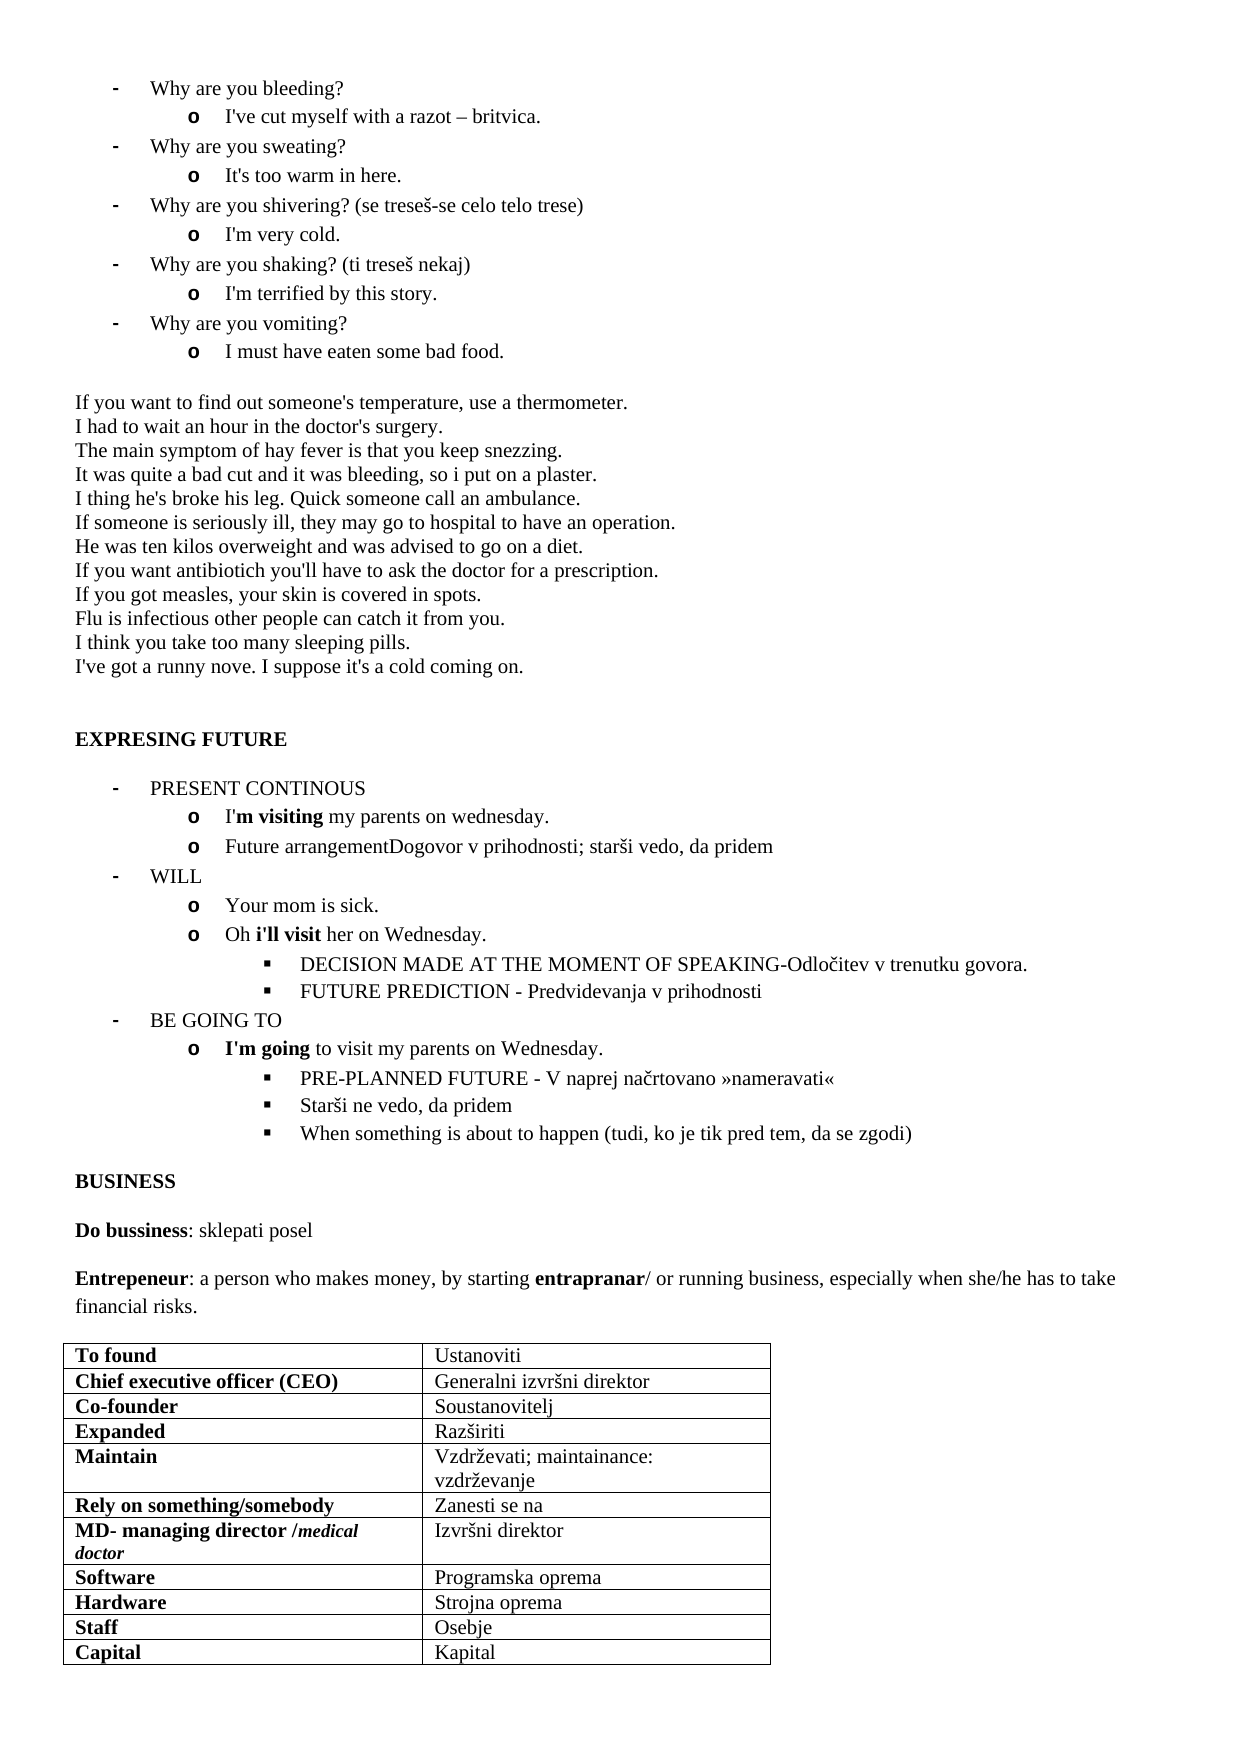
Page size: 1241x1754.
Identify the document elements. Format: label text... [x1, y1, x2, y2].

list Why are you shaking? (ti treseš nekaj) [112, 251, 1165, 277]
text EXPRESING FUTURE [75, 727, 1165, 751]
table_cell Zanesti se na [423, 1493, 770, 1517]
text He was ten kilos overweight and was advised to go on a diet. [75, 534, 1165, 558]
table_cell Osebje [423, 1615, 770, 1639]
text I had to wait an hour in the doctor's surgery. [75, 414, 1165, 438]
table_cell Izvršni direktor [423, 1518, 770, 1564]
list Future arrangementDogovor v prihodnosti; starši vedo, da pridem [187, 834, 1165, 860]
list I'm going to visit my parents on Wednesday. [187, 1036, 1165, 1062]
table_header Ustanoviti [423, 1344, 770, 1367]
table_cell Maintain [64, 1444, 422, 1492]
table_cell Vzdrževati; maintainance: vzdrževanje [423, 1444, 770, 1492]
table_cell MD- managing director /medical doctor [64, 1518, 422, 1564]
table_cell Rely on something/somebody [64, 1493, 422, 1517]
table_cell Generalni izvršni direktor [423, 1369, 770, 1393]
list Oh i'll visit her on Wednesday. [187, 922, 1165, 948]
text It was quite a bad cut and it was bleeding, so i put on a plaster. [75, 462, 1165, 486]
text If you got measles, your skin is covered in spots. [75, 582, 1165, 606]
list DECISION MADE AT THE MOMENT OF SPEAKING-Odločitev v trenutku govora. [262, 952, 1165, 976]
list I'm visiting my parents on wednesday. [187, 804, 1165, 830]
table_cell Razširiti [423, 1419, 770, 1443]
list PRE-PLANNED FUTURE - V naprej načrtovano »nameravati« [262, 1066, 1165, 1090]
table_cell Programska oprema [423, 1565, 770, 1589]
table_cell Hardware [64, 1590, 422, 1614]
table_cell Co-founder [64, 1394, 422, 1418]
list Your mom is sick. [187, 893, 1165, 918]
text If someone is seriously ill, they may go to hospital to have an operation. [75, 510, 1165, 534]
text BUSINESS [75, 1169, 1165, 1193]
list I'm terrified by this story. [187, 280, 1165, 306]
table_cell Strojna oprema [423, 1590, 770, 1614]
table_cell Staff [64, 1615, 422, 1639]
list FUTURE PREDICTION - Predvidevanja v prihodnosti [262, 979, 1165, 1003]
list Why are you shivering? (se treseš-se celo telo trese) [112, 192, 1165, 218]
table_header To found [64, 1344, 422, 1367]
table_cell Capital [64, 1640, 422, 1664]
text Flu is infectious other people can catch it from you. [75, 606, 1165, 630]
list Why are you vomiting? [112, 310, 1165, 335]
list I must have eaten some bad food. [187, 339, 1165, 365]
list It's too warm in here. [187, 163, 1165, 189]
text I thing he's broke his leg. Quick someone call an ambulance. [75, 486, 1165, 510]
list PRESENT CONTINOUS [112, 775, 1165, 801]
list Why are you bleeding? [112, 75, 1165, 100]
text If you want antibiotich you'll have to ask the doctor for a prescription. [75, 558, 1165, 582]
list When something is about to happen (tudi, ko je tik pred tem, da se zgodi) [262, 1121, 1165, 1145]
list I'm very cold. [187, 222, 1165, 247]
list I've cut myself with a razot – britvica. [187, 104, 1165, 130]
text Do bussiness: sklepati posel [75, 1218, 1165, 1242]
list Why are you sweating? [112, 134, 1165, 159]
table_cell Soustanovitelj [423, 1394, 770, 1418]
text I think you take too many sleeping pills. [75, 630, 1165, 654]
list BE GOING TO [112, 1007, 1165, 1032]
text If you want to find out someone's temperature, use a thermometer. [75, 389, 1165, 414]
table_cell Software [64, 1565, 422, 1589]
table_cell Chief executive officer (CEO) [64, 1369, 422, 1393]
text I've got a runny nove. I suppose it's a cold coming on. [75, 654, 1165, 678]
table_cell Expanded [64, 1419, 422, 1443]
text Entrepeneur: a person who makes money, by starting entrapranar/ or running business, especially when she/he has to take financial risks. [75, 1266, 1165, 1318]
text The main symptom of hay fever is that you keep snezzing. [75, 438, 1165, 462]
list WILL [112, 863, 1165, 889]
list Starši ne vedo, da pridem [262, 1093, 1165, 1117]
table_cell Kapital [423, 1640, 770, 1664]
